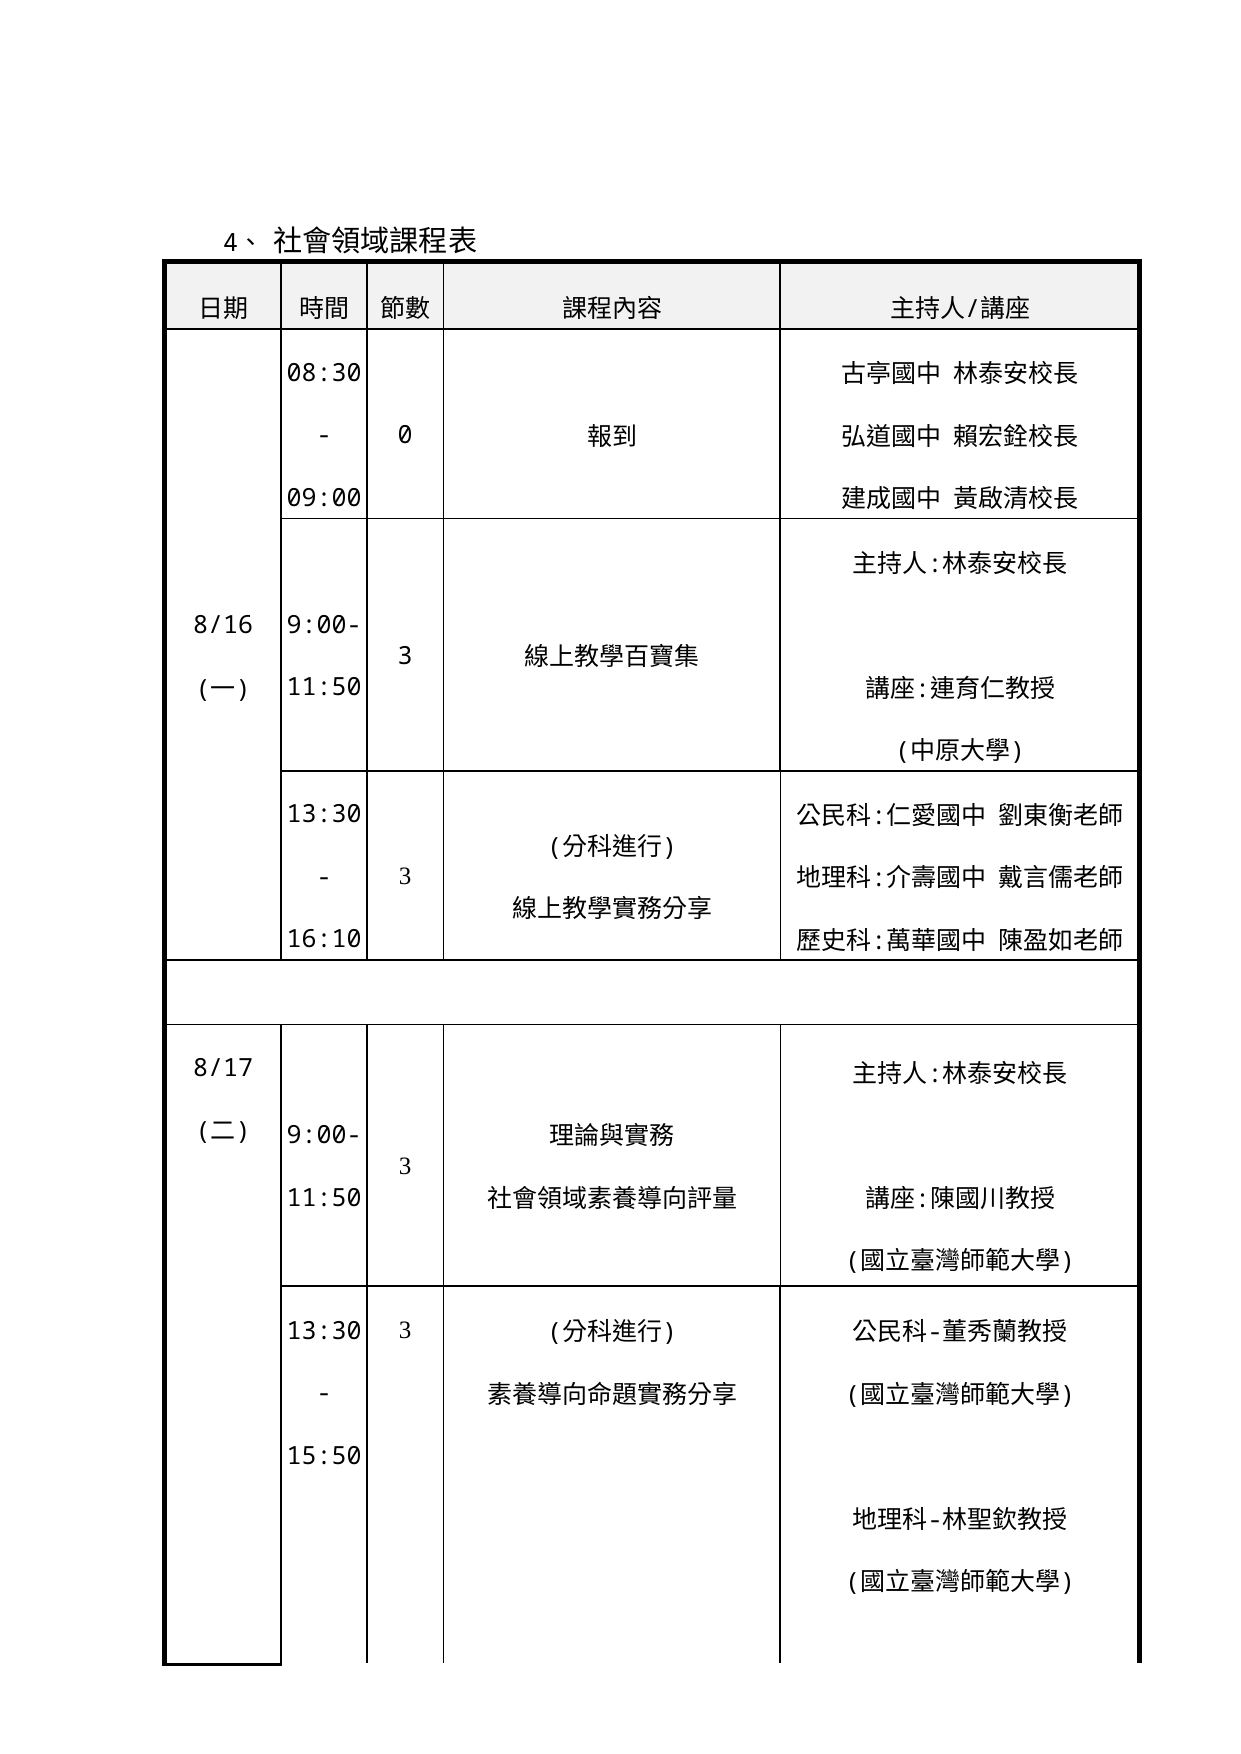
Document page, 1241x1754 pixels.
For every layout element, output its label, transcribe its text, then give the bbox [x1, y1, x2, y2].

table_cell 報到 [444, 330, 779, 517]
table_cell [167, 961, 1137, 1024]
table_cell 線上教學百寶集 [444, 519, 779, 769]
table_cell 08:30-09:00 [282, 330, 366, 517]
table_cell 13:30- 15:50 [282, 1287, 366, 1663]
table_header 節數 [368, 264, 443, 328]
table_cell 3 [368, 1025, 443, 1285]
table_cell 理論與實務 社會領域素養導向評量 [444, 1025, 780, 1285]
table_header 日期 [167, 264, 280, 328]
table_cell 古亭國中 林泰安校長 弘道國中 賴宏銓校長 建成國中 黃啟清校長 [781, 330, 1137, 517]
table_cell 主持人:林泰安校長 講座:連育仁教授 (中原大學) [781, 519, 1137, 769]
table_cell 3 [368, 519, 443, 769]
table_header 時間 [282, 264, 366, 328]
list 社會領域課程表 [223, 197, 1053, 259]
table_cell (分科進行) 素養導向命題實務分享 [444, 1287, 779, 1663]
table_header 課程內容 [444, 264, 779, 328]
table_cell (分科進行) 線上教學實務分享 [444, 772, 780, 959]
table_cell 9:00- 11:50 [282, 519, 366, 769]
table_cell 公民科:仁愛國中 劉東衡老師 地理科:介壽國中 戴言儒老師 歷史科:萬華國中 陳盈如老師 [781, 772, 1137, 959]
table_cell 9:00- 11:50 [282, 1025, 366, 1285]
table_cell 8/17 (二) [167, 1025, 280, 1663]
table_cell 13:30- 16:10 [282, 772, 366, 959]
table_cell 主持人:林泰安校長 講座:陳國川教授 (國立臺灣師範大學) [781, 1025, 1137, 1285]
table_header 主持人/講座 [781, 264, 1137, 328]
table_cell 8/16 (一) [167, 330, 280, 959]
table_cell 3 [368, 772, 443, 959]
table_cell 0 [368, 330, 443, 517]
table_cell 公民科-董秀蘭教授 (國立臺灣師範大學) 地理科-林聖欽教授 (國立臺灣師範大學) [781, 1287, 1137, 1663]
table_cell 3 [368, 1287, 443, 1663]
